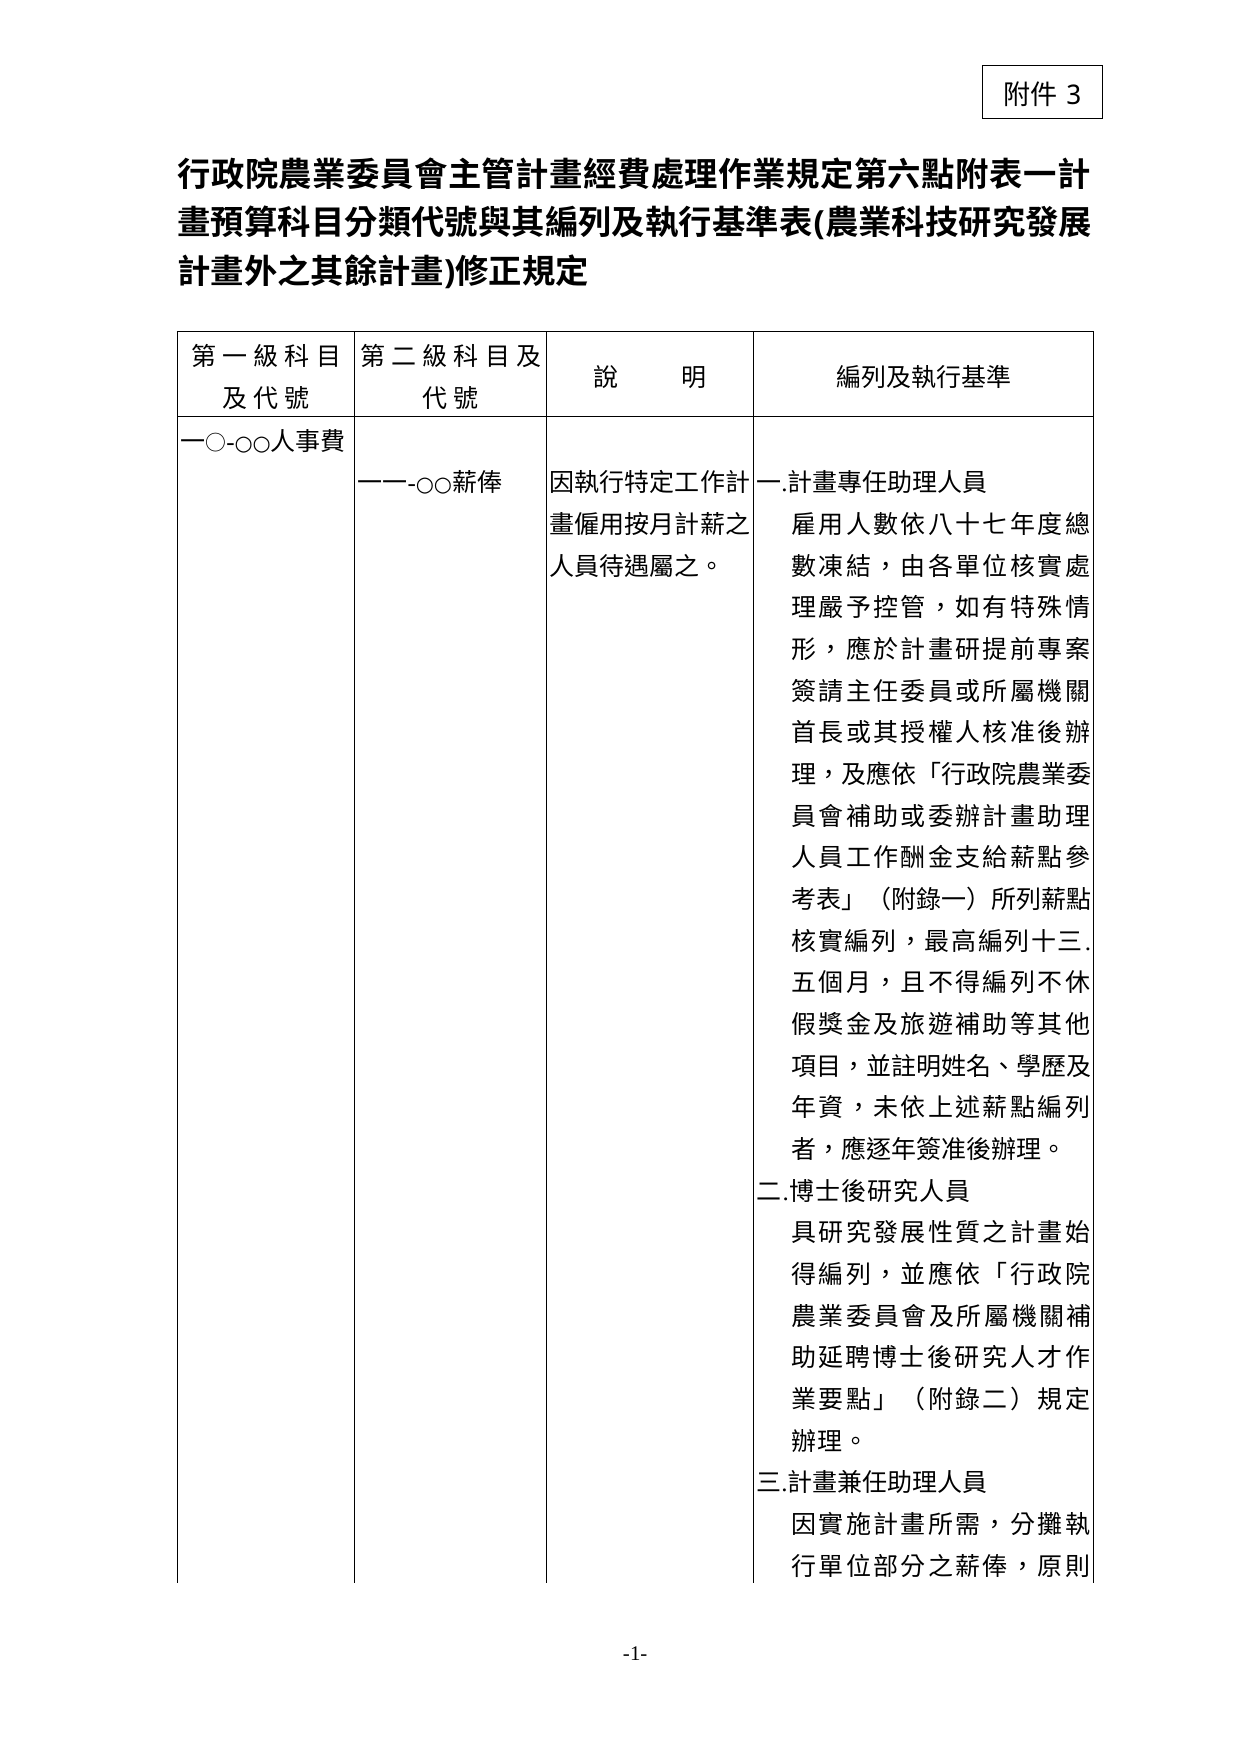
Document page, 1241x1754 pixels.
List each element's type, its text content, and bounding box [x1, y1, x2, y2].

table_header 第 一 級 科 目 及 代 號 [178, 332, 354, 416]
table_cell [355, 417, 546, 458]
table_cell 一.計畫專任助理人員 雇用人數依八十七年度總數凍結，由各單位核實處理嚴予控管，如有特殊情形，應於計畫研提前專案簽請主任委員或所屬機關首長或其授權人核准後辦理，及應依「行政院農業委員會補助或委辦計畫助理人員工作酬金支給薪點參考表」（附錄一）所列薪點核實編列，最高編列十三.五個月，且不得編列不休假獎金及旅遊補助等其他項目，並註明姓名、學歷及年資，未依上述薪點編列者，應逐年簽准後辦理。 二.博士後研究人員 具研究發展性質之計畫始得編列，並應依「行政院農業委員會及所屬機關補助延聘博士後研究人才作業要點」（附錄二）規定辦理。 三.計畫兼任助理人員 因實施計畫所需，分攤執行單位部分之薪俸，原則 [754, 458, 1093, 1583]
text 行政院農業委員會主管計畫經費處理作業規定第六點附表一計畫預算科目分類代號與其編列及執行基準表(農業科技研究發展計畫外之其餘計畫)修正規定 [177, 148, 1092, 293]
table_cell [178, 458, 354, 1583]
table_header 說 明 [547, 332, 753, 416]
table_cell 一一-○○薪俸 [355, 458, 546, 1583]
table_header 第 二 級 科 目 及 代 號 [355, 332, 546, 416]
table_cell 一○-○○人事費 [178, 417, 354, 458]
table_header 編列及執行基準 [754, 332, 1093, 416]
table_cell [754, 417, 1093, 458]
table_cell [547, 417, 753, 458]
table_cell 因執行特定工作計畫僱用按月計薪之人員待遇屬之。 [547, 458, 753, 1583]
